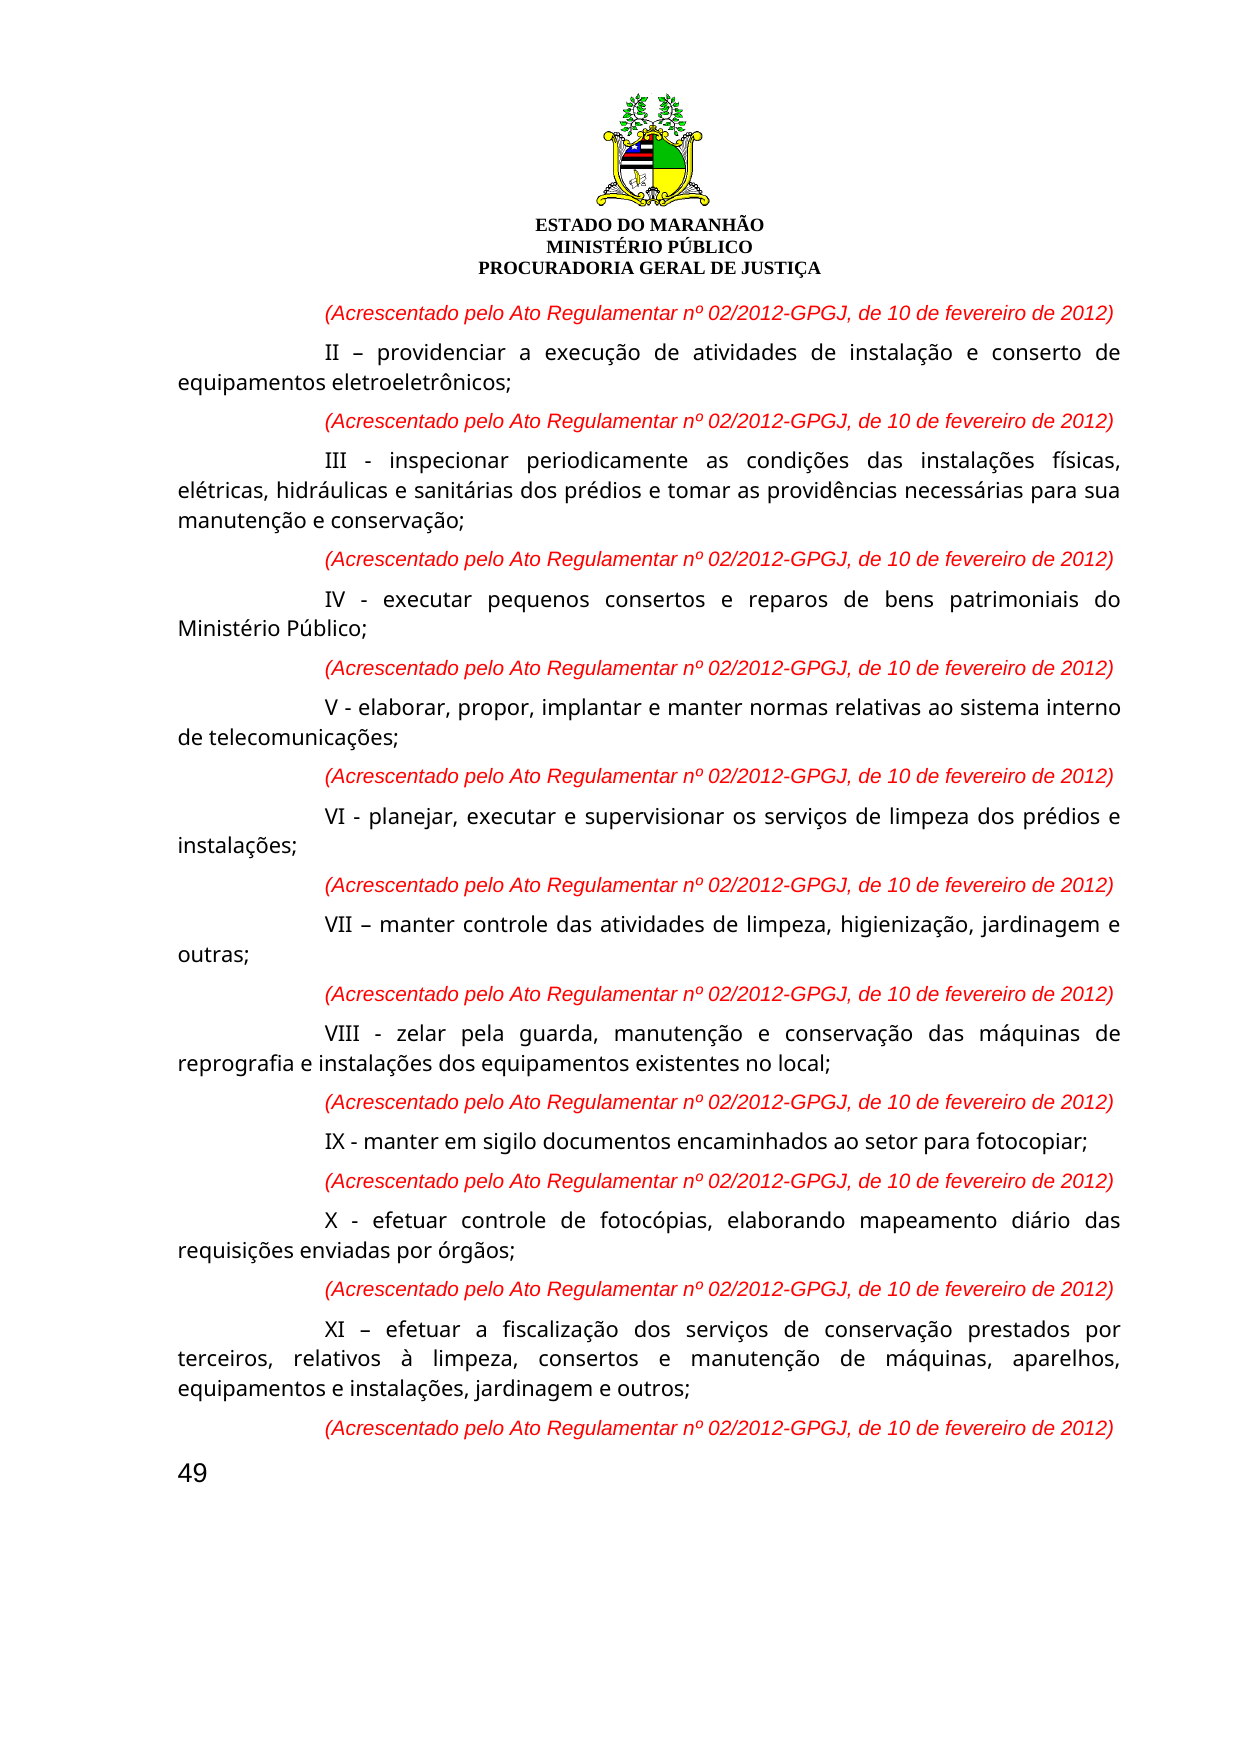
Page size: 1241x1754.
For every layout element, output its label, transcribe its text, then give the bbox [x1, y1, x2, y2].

text (Acrescentado pelo Ato Regulamentar nº 02/2012-GPGJ, de 10 de fevereiro de 2012) [177, 409, 1122, 433]
text VII – manter controle das atividades de limpeza, higienização, jardinagem e outras; [177, 909, 1122, 969]
text II – providenciar a execução de atividades de instalação e conserto de equipamentos eletroeletrônicos; [177, 337, 1122, 396]
text VI - planejar, executar e supervisionar os serviços de limpeza dos prédios e instalações; [177, 801, 1122, 860]
text XI – efetuar a fiscalização dos serviços de conservação prestados por terceiros, relativos à limpeza, consertos e manutenção de máquinas, aparelhos, equipamentos e instalações, jardinagem e outros; [177, 1314, 1122, 1403]
text IV - executar pequenos consertos e reparos de bens patrimoniais do Ministério Público; [177, 584, 1122, 643]
text X - efetuar controle de fotocópias, elaborando mapeamento diário das requisições enviadas por órgãos; [177, 1205, 1122, 1265]
text (Acrescentado pelo Ato Regulamentar nº 02/2012-GPGJ, de 10 de fevereiro de 2012) [177, 981, 1122, 1005]
text (Acrescentado pelo Ato Regulamentar nº 02/2012-GPGJ, de 10 de fevereiro de 2012) [177, 873, 1122, 897]
text (Acrescentado pelo Ato Regulamentar nº 02/2012-GPGJ, de 10 de fevereiro de 2012) [177, 1416, 1122, 1439]
text (Acrescentado pelo Ato Regulamentar nº 02/2012-GPGJ, de 10 de fevereiro de 2012) [177, 1090, 1122, 1114]
text (Acrescentado pelo Ato Regulamentar nº 02/2012-GPGJ, de 10 de fevereiro de 2012) [177, 300, 1122, 324]
text V - elaborar, propor, implantar e manter normas relativas ao sistema interno de telecomunicações; [177, 692, 1122, 752]
text (Acrescentado pelo Ato Regulamentar nº 02/2012-GPGJ, de 10 de fevereiro de 2012) [177, 764, 1122, 788]
text (Acrescentado pelo Ato Regulamentar nº 02/2012-GPGJ, de 10 de fevereiro de 2012) [177, 1169, 1122, 1193]
text VIII - zelar pela guarda, manutenção e conservação das máquinas de reprografia e instalações dos equipamentos existentes no local; [177, 1018, 1122, 1077]
text III - inspecionar periodicamente as condições das instalações físicas, elétricas, hidráulicas e sanitárias dos prédios e tomar as providências necessárias para sua manutenção e conservação; [177, 445, 1122, 535]
text IX - manter em sigilo documentos encaminhados ao setor para fotocopiar; [177, 1126, 1122, 1156]
text (Acrescentado pelo Ato Regulamentar nº 02/2012-GPGJ, de 10 de fevereiro de 2012) [177, 656, 1122, 680]
text (Acrescentado pelo Ato Regulamentar nº 02/2012-GPGJ, de 10 de fevereiro de 2012) [177, 1277, 1122, 1301]
text (Acrescentado pelo Ato Regulamentar nº 02/2012-GPGJ, de 10 de fevereiro de 2012) [177, 547, 1122, 571]
